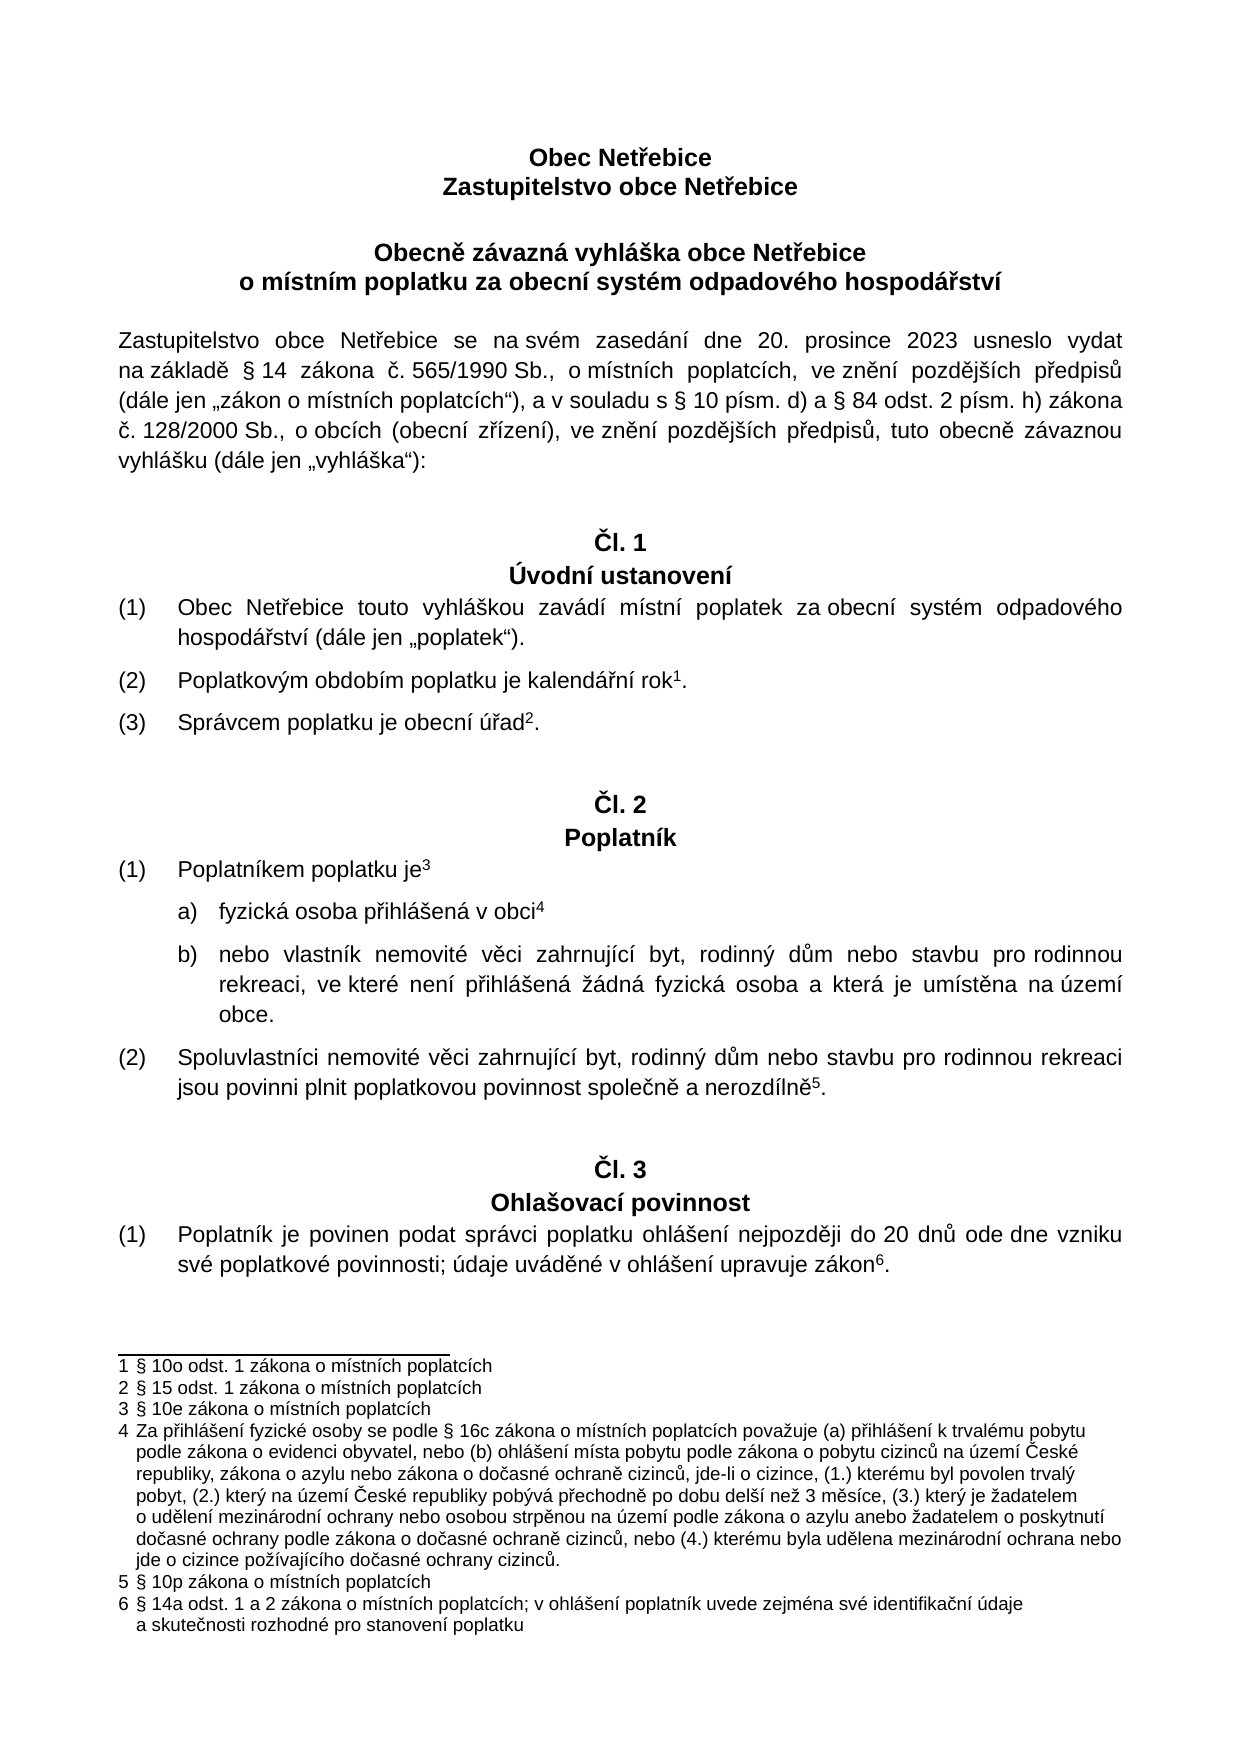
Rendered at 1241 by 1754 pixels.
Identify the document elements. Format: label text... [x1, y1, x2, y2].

list § 10e zákona o místních poplatcích [118, 1398, 1122, 1420]
list Spoluvlastníci nemovité věci zahrnující byt, rodinný dům nebo stavbu pro rodinnou rekreaci jsou povinni plnit poplatkovou povinnost společně a nerozdílně. [118, 1044, 1122, 1101]
list § 15 odst. 1 zákona o místních poplatcích [118, 1377, 1122, 1398]
list § 10p zákona o místních poplatcích [118, 1571, 1122, 1592]
text Obec Netřebice Zastupitelstvo obce Netřebice [118, 143, 1122, 201]
list § 10o odst. 1 zákona o místních poplatcích [118, 1355, 1122, 1377]
list Poplatkovým obdobím poplatku je kalendářní rok. [118, 667, 1122, 693]
subtitle Obecně závazná vyhláška obce Netřebice o místním poplatku za obecní systém odpadového hospodářství [118, 238, 1122, 295]
text Zastupitelstvo obce Netřebice se na svém zasedání dne 20. prosince 2023 usneslo vydat na základě § 14 zákona č. 565/1990 Sb., o místních poplatcích, ve znění pozdějších předpisů (dále jen „zákon o místních poplatcích“), a v souladu s § 10 písm. d) a § 84 odst. 2 písm. h) zákona č. 128/2000 Sb., o obcích (obecní zřízení), ve znění pozdějších předpisů, tuto obecně závaznou vyhlášku (dále jen „vyhláška“): [118, 327, 1122, 474]
list Obec Netřebice touto vyhláškou zavádí místní poplatek za obecní systém odpadového hospodářství (dále jen „poplatek“). [118, 594, 1122, 650]
subtitle Čl. 1 Úvodní ustanovení [118, 528, 1122, 589]
subtitle Čl. 3 Ohlašovací povinnost [118, 1154, 1122, 1216]
list Za přihlášení fyzické osoby se podle § 16c zákona o místních poplatcích považuje (a) přihlášení k trvalému pobytu podle zákona o evidenci obyvatel, nebo (b) ohlášení místa pobytu podle zákona o pobytu cizinců na území České republiky, zákona o azylu nebo zákona o dočasné ochraně cizinců, jde-li o cizince, (1.) kterému byl povolen trvalý pobyt, (2.) který na území České republiky pobývá přechodně po dobu delší než 3 měsíce, (3.) který je žadatelem o udělení mezinárodní ochrany nebo osobou strpěnou na území podle zákona o azylu anebo žadatelem o poskytnutí dočasné ochrany podle zákona o dočasné ochraně cizinců, nebo (4.) kterému byla udělena mezinárodní ochrana nebo jde o cizince požívajícího dočasné ochrany cizinců. [118, 1420, 1122, 1571]
list fyzická osoba přihlášená v obci [177, 898, 1122, 925]
subtitle Čl. 2 Poplatník [118, 789, 1122, 851]
list Poplatník je povinen podat správci poplatku ohlášení nejpozději do 20 dnů ode dne vzniku své poplatkové povinnosti; údaje uváděné v ohlášení upravuje zákon. [118, 1221, 1122, 1277]
list nebo vlastník nemovité věci zahrnující byt, rodinný dům nebo stavbu pro rodinnou rekreaci, ve které není přihlášená žádná fyzická osoba a která je umístěna na území obce. [177, 941, 1122, 1028]
list Správcem poplatku je obecní úřad. [118, 709, 1122, 736]
list Poplatníkem poplatku je [118, 856, 1122, 882]
list § 14a odst. 1 a 2 zákona o místních poplatcích; v ohlášení poplatník uvede zejména své identifikační údaje a skutečnosti rozhodné pro stanovení poplatku [118, 1592, 1122, 1635]
